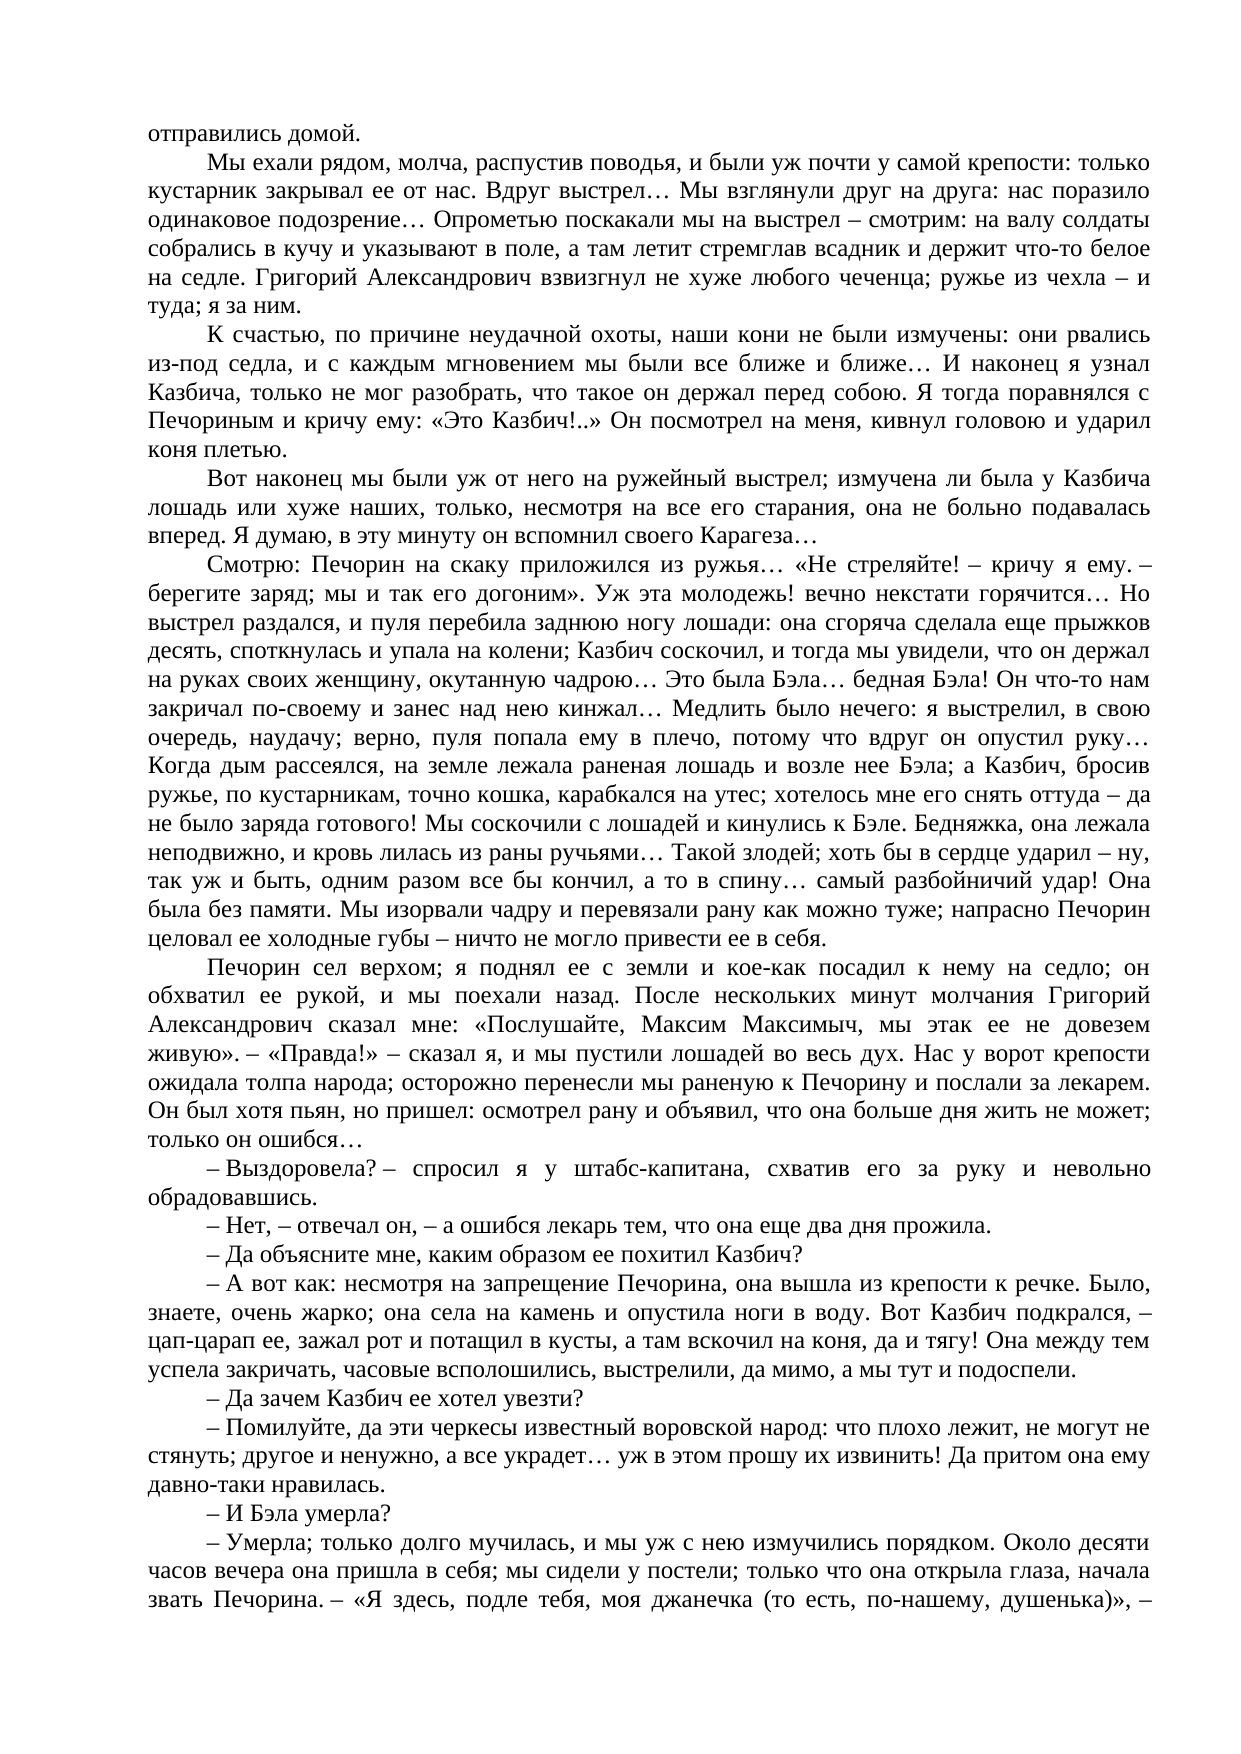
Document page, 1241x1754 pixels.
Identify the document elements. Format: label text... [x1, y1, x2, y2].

text К счастью, по причине неудачной охоты, наши кони не были измучены: они рвались из-под седла, и с каждым мгновением мы были все ближе и ближе… И наконец я узнал Казбича, только не мог разобрать, что такое он держал перед собою. Я тогда поравнялся с Печориным и кричу ему: «Это Казбич!..» Он посмотрел на меня, кивнул головою и ударил коня плетью. [148, 319, 1152, 463]
text – И Бэла умерла? [148, 1498, 1152, 1527]
text – Умерла; только долго мучилась, и мы уж с нею измучились порядком. Около десяти часов вечера она пришла в себя; мы сидели у постели; только что она открыла глаза, начала звать Печорина. – «Я здесь, подле тебя, моя джанечка (то есть, по-нашему, душенька)», – [148, 1527, 1152, 1613]
text – А вот как: несмотря на запрещение Печорина, она вышла из крепости к речке. Было, знаете, очень жарко; она села на камень и опустила ноги в воду. Вот Казбич подкрался, – цап-царап ее, зажал рот и потащил в кусты, а там вскочил на коня, да и тягу! Она между тем успела закричать, часовые всполошились, выстрелили, да мимо, а мы тут и подоспели. [148, 1268, 1152, 1383]
text – Да зачем Казбич ее хотел увезти? [148, 1383, 1152, 1412]
text Вот наконец мы были уж от него на ружейный выстрел; измучена ли была у Казбича лошадь или хуже наших, только, несмотря на все его старания, она не больно подавалась вперед. Я думаю, в эту минуту он вспомнил своего Карагеза… [148, 463, 1152, 549]
text – Помилуйте, да эти черкесы известный воровской народ: что плохо лежит, не могут не стянуть; другое и ненужно, а все украдет… уж в этом прошу их извинить! Да притом она ему давно-таки нравилась. [148, 1412, 1152, 1498]
text Мы ехали рядом, молча, распустив поводья, и были уж почти у самой крепости: только кустарник закрывал ее от нас. Вдруг выстрел… Мы взглянули друг на друга: нас поразило одинаковое подозрение… Опрометью поскакали мы на выстрел – смотрим: на валу солдаты собрались в кучу и указывают в поле, а там летит стремглав всадник и держит что-то белое на седле. Григорий Александрович взвизгнул не хуже любого чеченца; ружье из чехла – и туда; я за ним. [148, 147, 1152, 319]
text Печорин сел верхом; я поднял ее с земли и кое-как посадил к нему на седло; он обхватил ее рукой, и мы поехали назад. После нескольких минут молчания Григорий Александрович сказал мне: «Послушайте, Максим Максимыч, мы этак ее не довезем живую». – «Правда!» – сказал я, и мы пустили лошадей во весь дух. Нас у ворот крепости ожидала толпа народа; осторожно перенесли мы раненую к Печорину и послали за лекарем. Он был хотя пьян, но пришел: осмотрел рану и объявил, что она больше дня жить не может; только он ошибся… [148, 952, 1152, 1153]
text – Выздоровела? – спросил я у штабс-капитана, схватив его за руку и невольно обрадовавшись. [148, 1153, 1152, 1211]
text – Да объясните мне, каким образом ее похитил Казбич? [148, 1239, 1152, 1268]
text Смотрю: Печорин на скаку приложился из ружья… «Не стреляйте! – кричу я ему. – берегите заряд; мы и так его догоним». Уж эта молодежь! вечно некстати горячится… Но выстрел раздался, и пуля перебила заднюю ногу лошади: она сгоряча сделала еще прыжков десять, споткнулась и упала на колени; Казбич соскочил, и тогда мы увидели, что он держал на руках своих женщину, окутанную чадрою… Это была Бэла… бедная Бэла! Он что-то нам закричал по-своему и занес над нею кинжал… Медлить было нечего: я выстрелил, в свою очередь, наудачу; верно, пуля попала ему в плечо, потому что вдруг он опустил руку… Когда дым рассеялся, на земле лежала раненая лошадь и возле нее Бэла; а Казбич, бросив ружье, по кустарникам, точно кошка, карабкался на утес; хотелось мне его снять оттуда – да не было заряда готового! Мы соскочили с лошадей и кинулись к Бэле. Бедняжка, она лежала неподвижно, и кровь лилась из раны ручьями… Такой злодей; хоть бы в сердце ударил – ну, так уж и быть, одним разом все бы кончил, а то в спину… самый разбойничий удар! Она была без памяти. Мы изорвали чадру и перевязали рану как можно туже; напрасно Печорин целовал ее холодные губы – ничто не могло привести ее в себя. [148, 549, 1152, 952]
text отправились домой. [148, 118, 1152, 147]
text – Нет, – отвечал он, – а ошибся лекарь тем, что она еще два дня прожила. [148, 1211, 1152, 1239]
